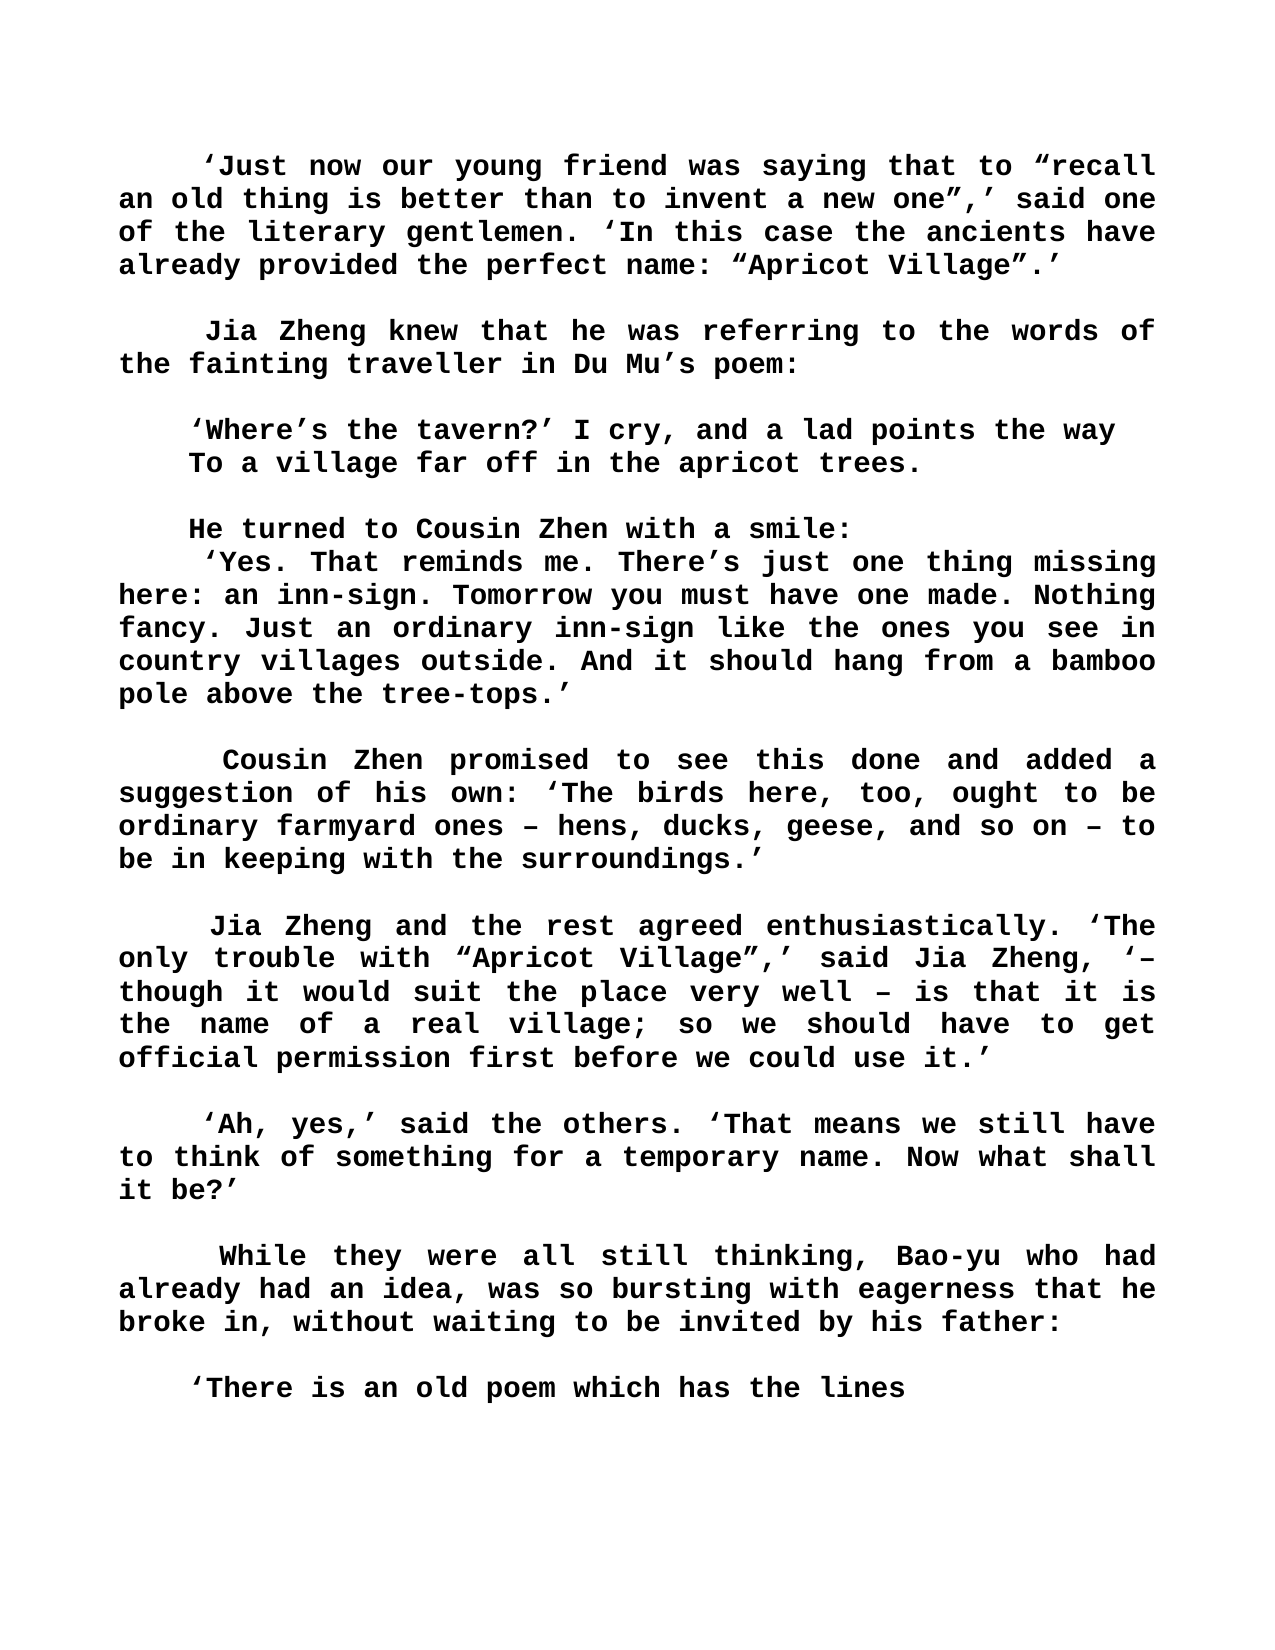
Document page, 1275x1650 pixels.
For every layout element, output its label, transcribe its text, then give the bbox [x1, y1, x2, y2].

text ‘Just now our young friend was saying that to “recall an old thing is better than to invent a new one”,’ said one of the literary gentlemen. ‘In this case the ancients have already provided the perfect name: “Apricot Village”.’ [118, 151, 1157, 283]
text ‘Yes. That reminds me. There’s just one thing missing here: an inn-sign. Tomorrow you must have one made. Nothing fancy. Just an ordinary inn-sign like the ones you see in country villages outside. And it should hang from a bamboo pole above the tree-tops.’ [118, 547, 1157, 712]
text He turned to Cousin Zhen with a smile: [118, 514, 1157, 547]
text ‘Ah, yes,’ said the others. ‘That means we still have to think of something for a temporary name. Now what shall it be?’ [118, 1109, 1157, 1208]
text To a village far off in the apricot trees. [118, 448, 1157, 481]
text ‘There is an old poem which has the lines [118, 1373, 1157, 1406]
text Jia Zheng knew that he was referring to the words of the fainting traveller in Du Mu’s poem: [118, 316, 1157, 382]
text While they were all still thinking, Bao-yu who had already had an idea, was so bursting with eagerness that he broke in, without waiting to be invited by his father: [118, 1241, 1157, 1340]
text Cousin Zhen promised to see this done and added a suggestion of his own: ‘The birds here, too, ought to be ordinary farmyard ones – hens, ducks, geese, and so on – to be in keeping with the surroundings.’ [118, 746, 1157, 878]
text Jia Zheng and the rest agreed enthusiastically. ‘The only trouble with “Apricot Village”,’ said Jia Zheng, ‘– though it would suit the place very well – is that it is the name of a real village; so we should have to get official permission first before we could use it.’ [118, 911, 1157, 1076]
text ‘Where’s the tavern?’ I cry, and a lad points the way [118, 415, 1157, 448]
